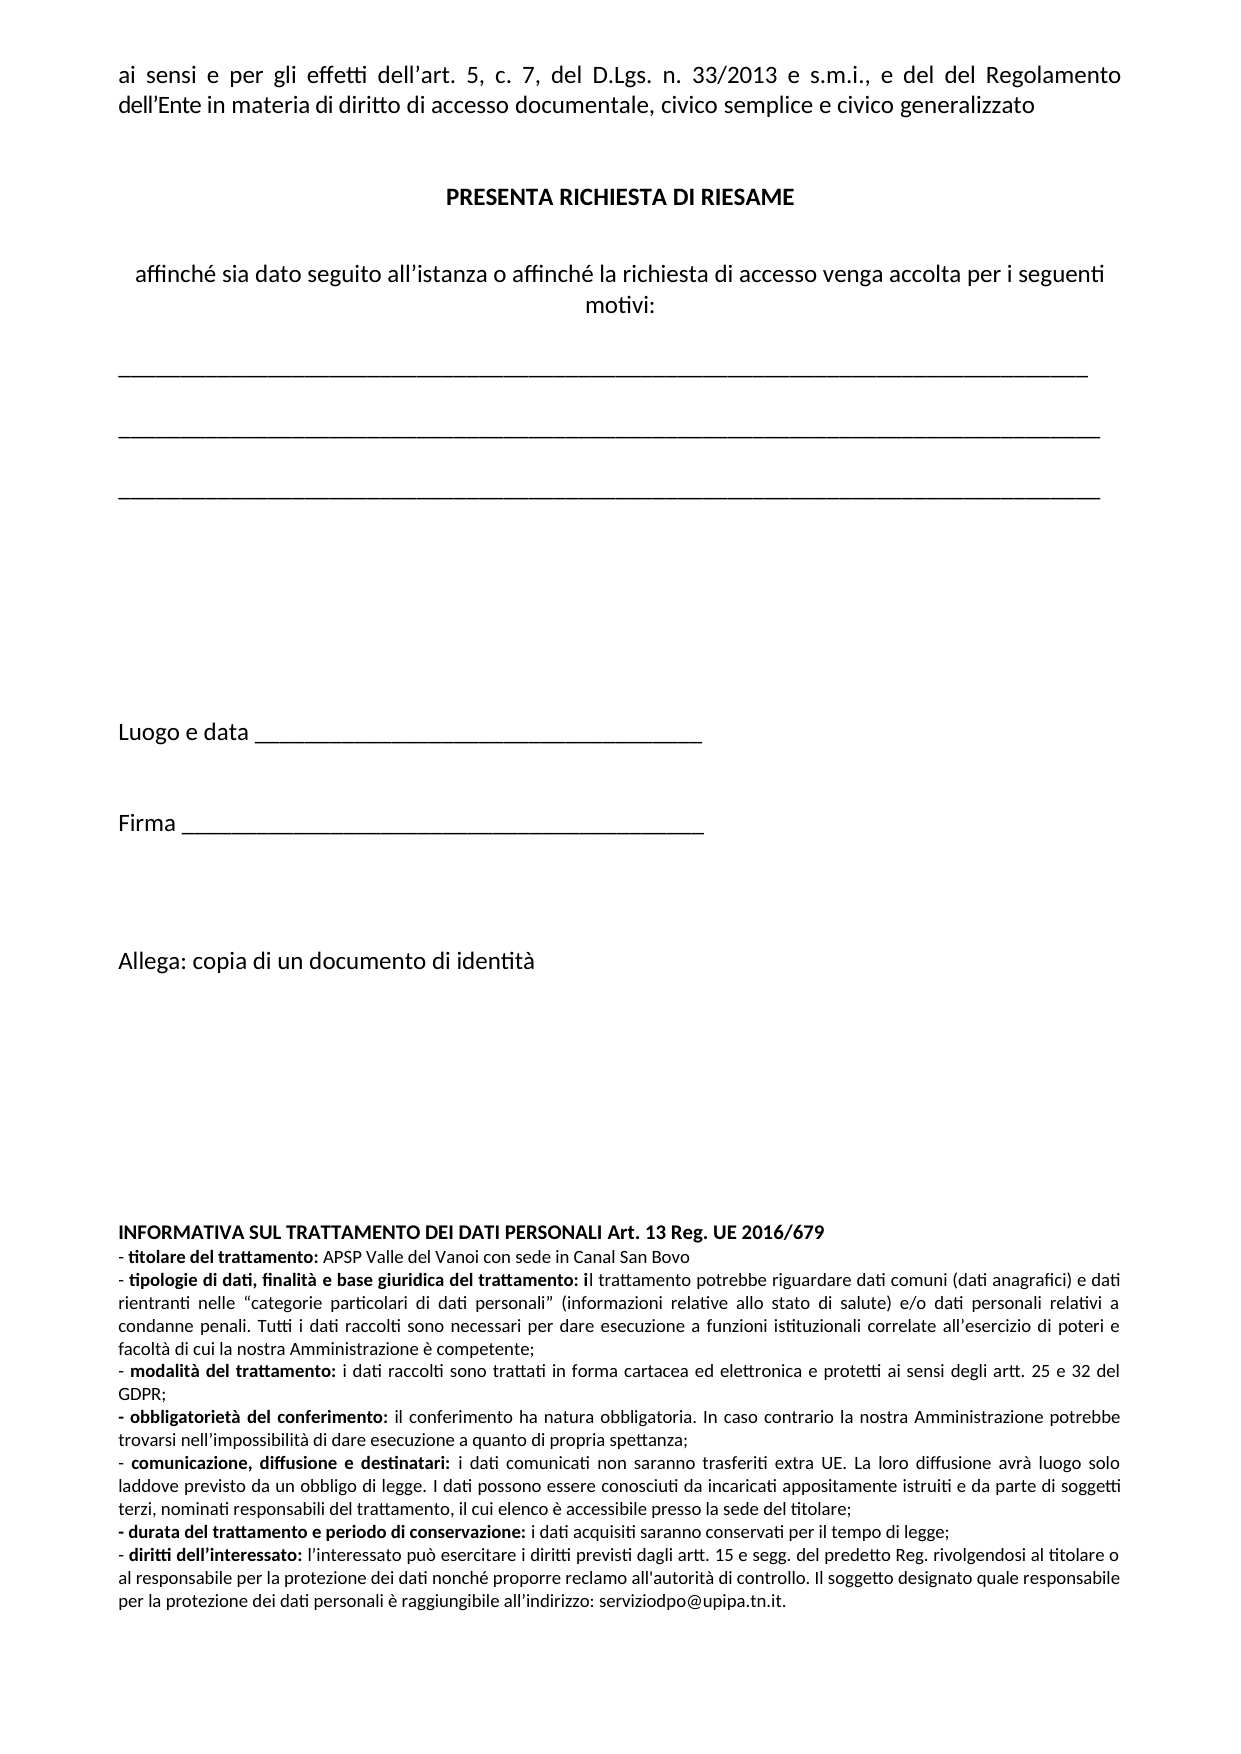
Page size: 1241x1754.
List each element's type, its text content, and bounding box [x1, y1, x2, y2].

text - diritti dell’interessato: l’interessato può esercitare i diritti previsti dagli artt. 15 e segg. del predetto Reg. rivolgendosi al titolare o al responsabile per la protezione dei dati nonché proporre reclamo all'autorità di controllo. Il soggetto designato quale responsabile per la protezione dei dati personali è raggiungibile all’indirizzo: serviziodpo@upipa.tn.it. [118, 1543, 1122, 1612]
text affinché sia dato seguito all’istanza o affinché la richiesta di accesso venga accolta per i seguenti motivi: [118, 258, 1122, 319]
text Firma __________________________________________ [118, 808, 1122, 838]
text - obbligatorietà del conferimento: il conferimento ha natura obbligatoria. In caso contrario la nostra Amministrazione potrebbe trovarsi nell’impossibilità di dare esecuzione a quanto di propria spettanza; [118, 1405, 1122, 1451]
text - titolare del trattamento: APSP Valle del Vanoi con sede in Canal San Bovo [118, 1245, 1122, 1268]
text - durata del trattamento e periodo di conservazione: i dati acquisiti saranno conservati per il tempo di legge; [118, 1520, 1122, 1543]
text - tipologie di dati, finalità e base giuridica del trattamento: il trattamento potrebbe riguardare dati comuni (dati anagrafici) e dati rientranti nelle “categorie particolari di dati personali” (informazioni relative allo stato di salute) e/o dati personali relativi a condanne penali. Tutti i dati raccolti sono necessari per dare esecuzione a funzioni istituzionali correlate all’esercizio di poteri e facoltà di cui la nostra Amministrazione è competente; [118, 1268, 1122, 1359]
text INFORMATIVA SUL TRATTAMENTO DEI DATI PERSONALI Art. 13 Reg. UE 2016/679 [118, 1219, 1122, 1245]
text PRESENTA RICHIESTA DI RIESAME [118, 181, 1122, 212]
text _______________________________________________________________________________ [118, 411, 1122, 441]
text ______________________________________________________________________________ [118, 350, 1122, 380]
text ai sensi e per gli effetti dell’art. 5, c. 7, del D.Lgs. n. 33/2013 e s.m.i., e del del Regolamento dell’Ente in materia di diritto di accesso documentale, civico semplice e civico generalizzato [118, 59, 1122, 120]
text _______________________________________________________________________________ [118, 472, 1122, 502]
text - comunicazione, diffusione e destinatari: i dati comunicati non saranno trasferiti extra UE. La loro diffusione avrà luogo solo laddove previsto da un obbligo di legge. I dati possono essere conosciuti da incaricati appositamente istruiti e da parte di soggetti terzi, nominati responsabili del trattamento, il cui elenco è accessibile presso la sede del titolare; [118, 1451, 1122, 1520]
text Allega: copia di un documento di identità [118, 945, 1122, 975]
text Luogo e data ____________________________________ [118, 716, 1122, 747]
text - modalità del trattamento: i dati raccolti sono trattati in forma cartacea ed elettronica e protetti ai sensi degli artt. 25 e 32 del GDPR; [118, 1359, 1122, 1405]
